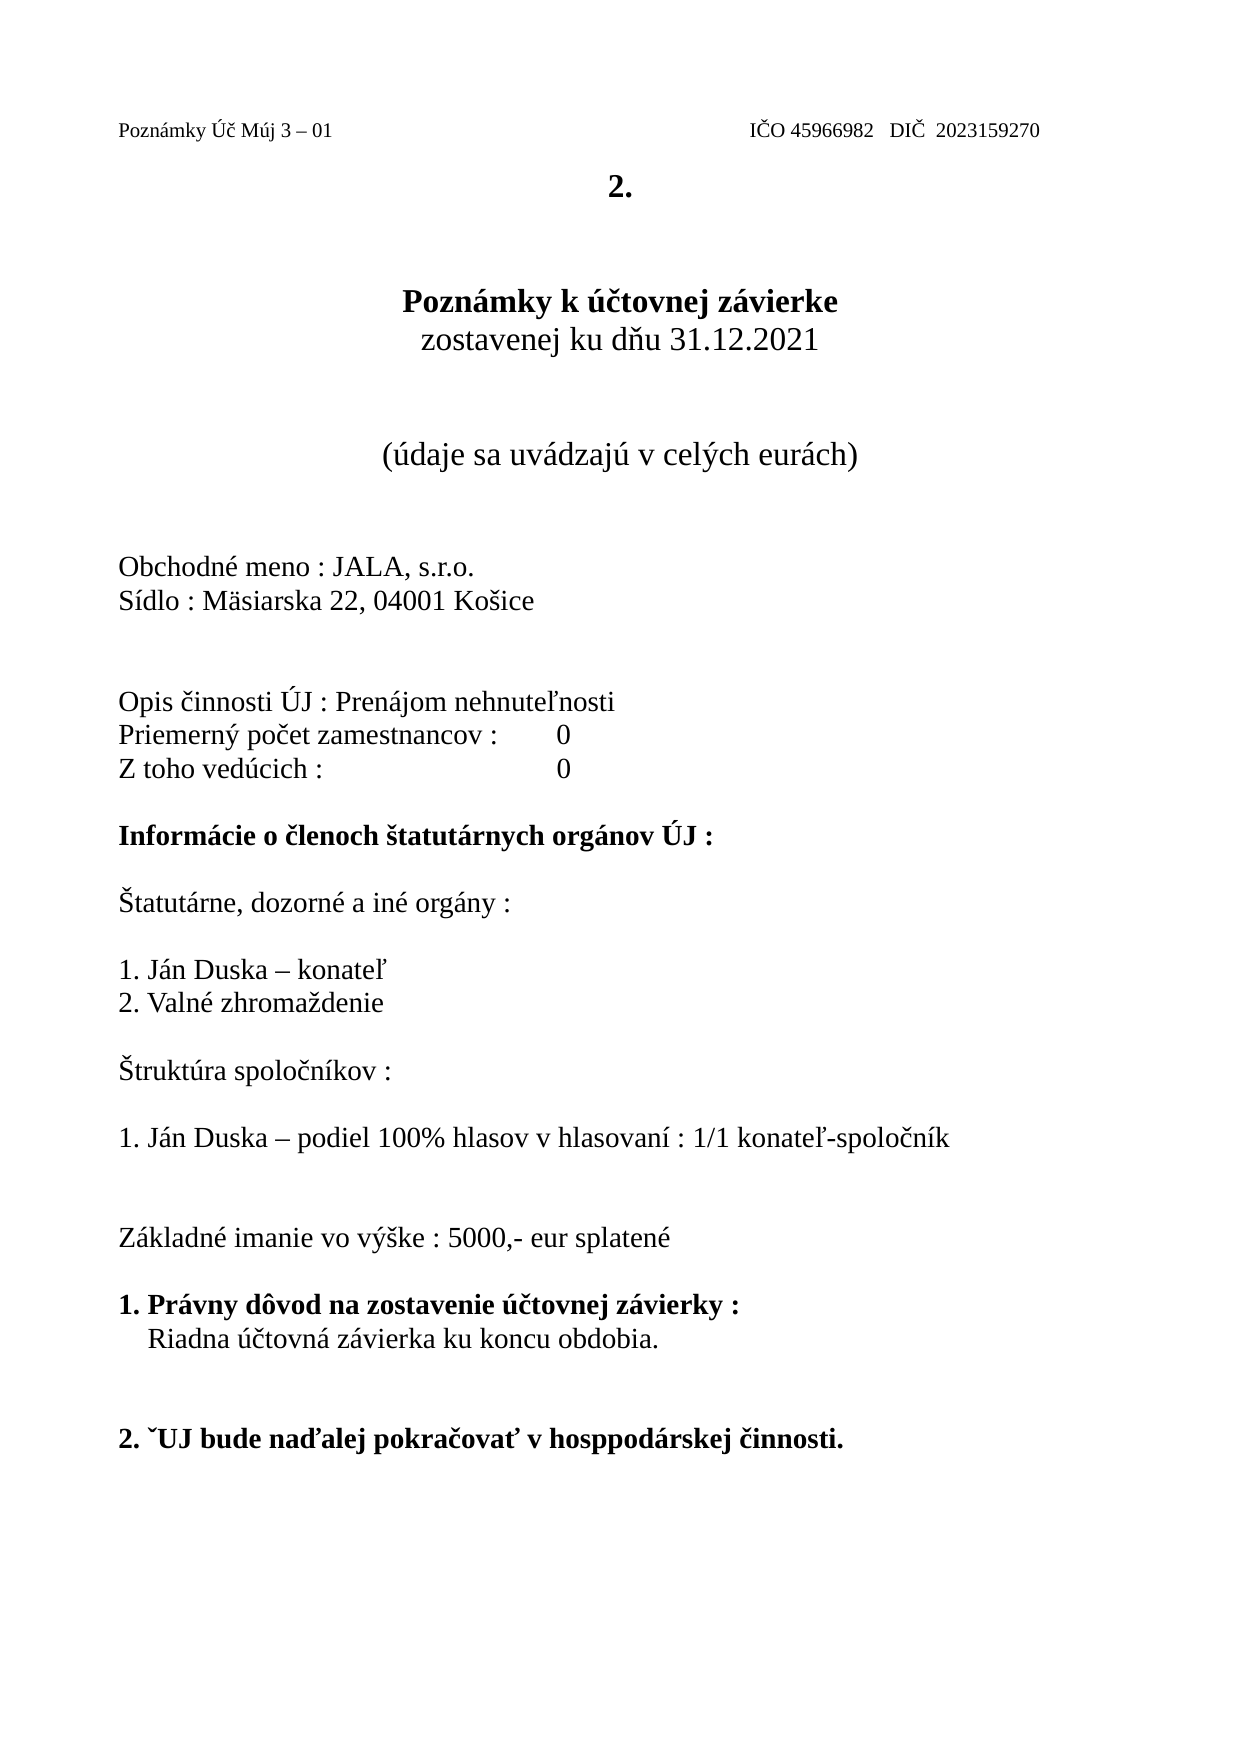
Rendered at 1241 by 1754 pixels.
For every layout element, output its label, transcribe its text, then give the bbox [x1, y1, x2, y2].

text Základné imanie vo výške : 5000,- eur splatené [118, 1220, 1122, 1254]
text Obchodné meno : JALA, s.r.o. [118, 549, 1122, 583]
text 2. Valné zhromaždenie [118, 986, 1122, 1019]
text (údaje sa uvádzajú v celých eurách) [118, 434, 1122, 473]
text Štruktúra spoločníkov : [118, 1053, 1122, 1086]
text Opis činnosti ÚJ : Prenájom nehnuteľnosti [118, 684, 1122, 717]
text 2. [118, 166, 1122, 204]
text 1. Ján Duska – konateľ [118, 952, 1122, 986]
text Priemerný počet zamestnancov : 0 [118, 717, 1122, 751]
text 1. Ján Duska – podiel 100% hlasov v hlasovaní : 1/1 konateľ-spoločník [118, 1120, 1122, 1153]
text zostavenej ku dňu 31.12.2021 [118, 319, 1122, 358]
text Informácie o členoch štatutárnych orgánov ÚJ : [118, 818, 1122, 851]
text 2. ˇUJ bude naďalej pokračovať v hosppodárskej činnosti. [118, 1422, 1122, 1455]
text Riadna účtovná závierka ku koncu obdobia. [118, 1321, 1122, 1354]
text Sídlo : Mäsiarska 22, 04001 Košice [118, 583, 1122, 617]
text Poznámky Úč Múj 3 – 01 IČO 45966982 DIČ 2023159270 [118, 118, 1122, 142]
text Z toho vedúcich : 0 [118, 751, 1122, 784]
text Štatutárne, dozorné a iné orgány : [118, 885, 1122, 918]
text Poznámky k účtovnej závierke [118, 281, 1122, 319]
text 1. Právny dôvod na zostavenie účtovnej závierky : [118, 1287, 1122, 1321]
